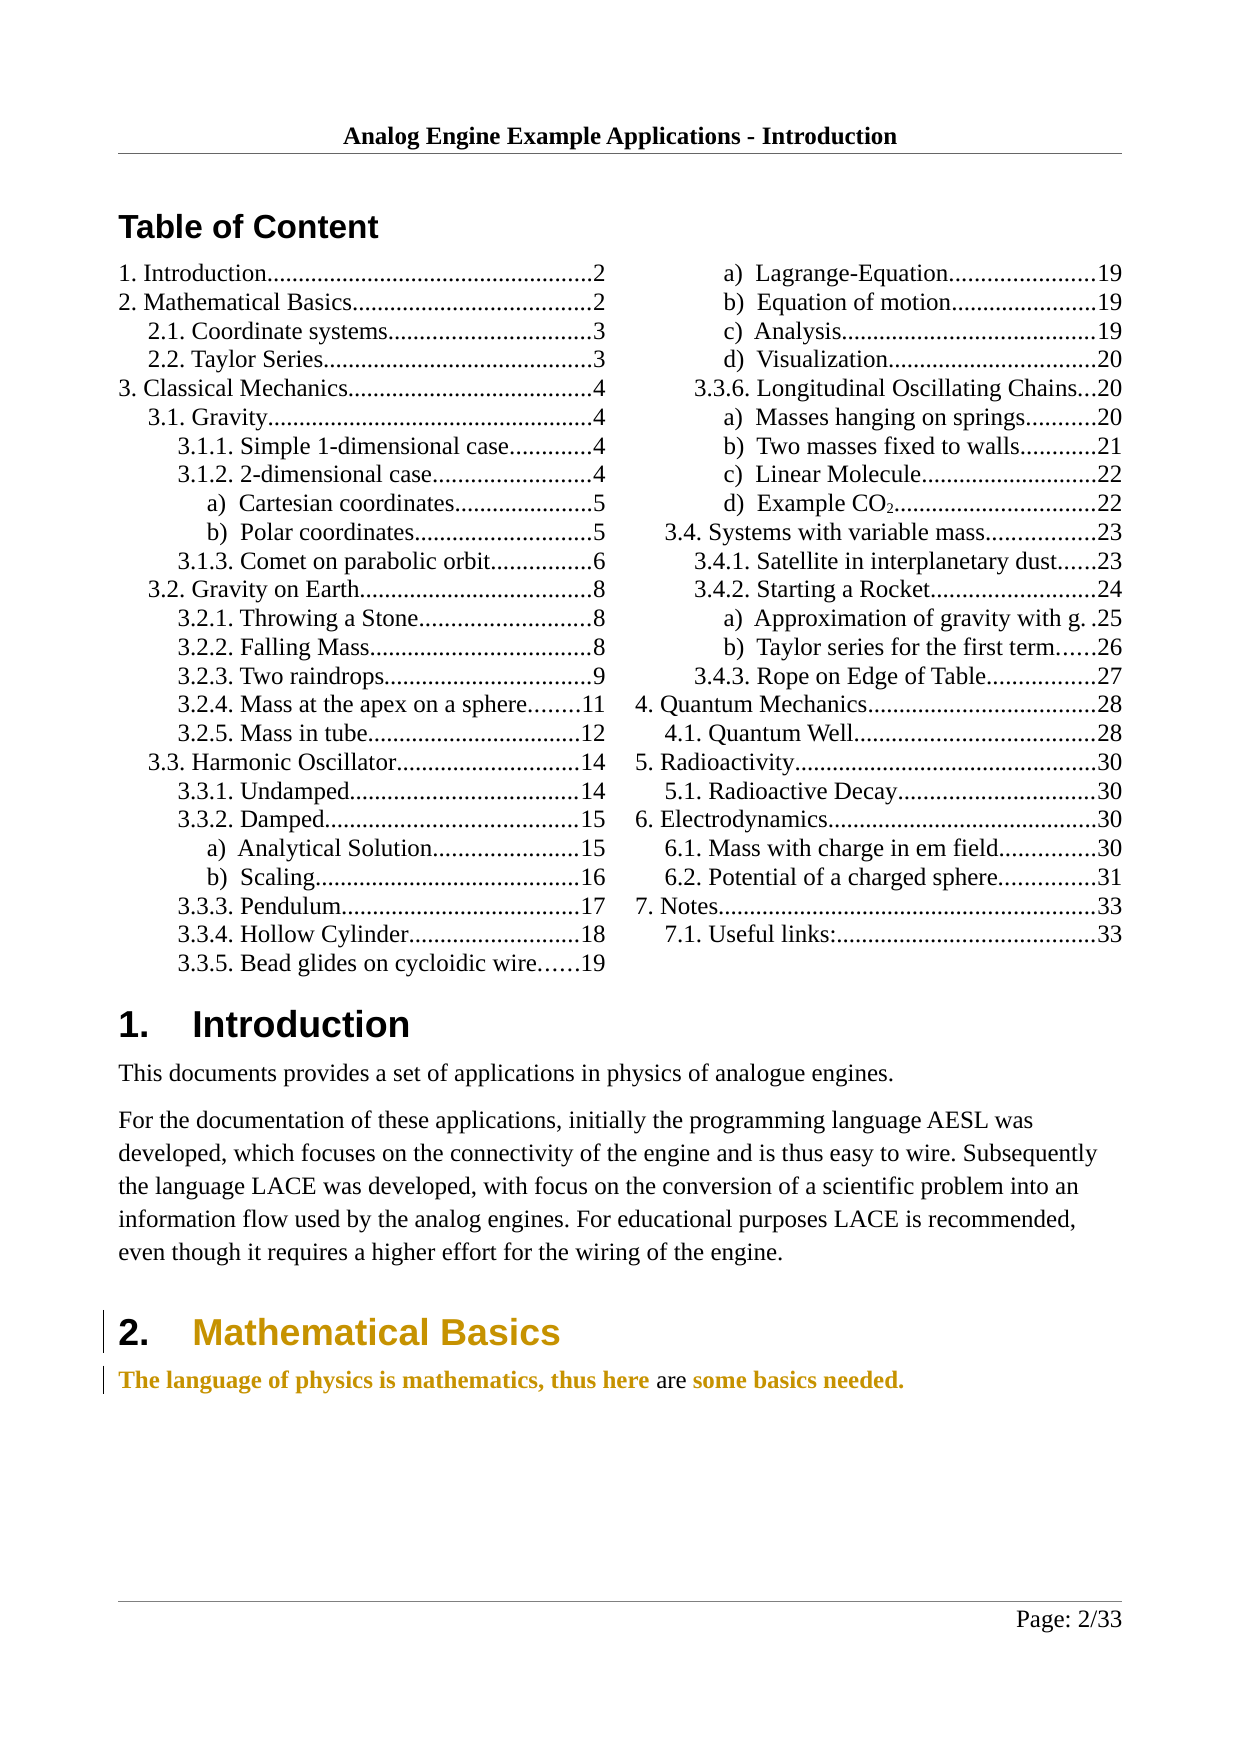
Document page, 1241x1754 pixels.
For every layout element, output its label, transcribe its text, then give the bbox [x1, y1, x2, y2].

text 3.2.1. Throwing a Stone 8 [177, 603, 605, 632]
text 3.4.3. Rope on Edge of Table 27 [694, 661, 1122, 689]
text 3.2.2. Falling Mass 8 [177, 632, 605, 661]
text The language of physics is mathematics, thus here are some basics needed. [118, 1366, 1122, 1394]
text a) Masses hanging on springs 20 [723, 402, 1122, 431]
text 7.1. Useful links: 33 [664, 919, 1122, 948]
text 3.4.1. Satellite in interplanetary dust 23 [694, 546, 1122, 574]
subtitle Mathematical Basics [118, 1310, 1122, 1353]
text 3.3.2. Damped 15 [177, 804, 605, 833]
text 3.3. Harmonic Oscillator 14 [148, 747, 605, 776]
text 3.2.4. Mass at the apex on a sphere 11 [177, 689, 605, 718]
text 3. Classical Mechanics 4 [118, 373, 605, 402]
text a) Cartesian coordinates 5 [207, 488, 605, 517]
text 3.3.1. Undamped 14 [177, 776, 605, 804]
text c) Linear Molecule 22 [723, 459, 1122, 488]
text d) Example CO2 22 [723, 488, 1122, 517]
text 1. Introduction 2 [118, 258, 605, 287]
text 3.3.6. Longitudinal Oscillating Chains 20 [694, 373, 1122, 402]
subtitle Introduction [118, 1002, 1122, 1045]
text b) Equation of motion 19 [723, 287, 1122, 316]
text 3.3.5. Bead glides on cycloidic wire 19 [177, 948, 605, 977]
text d) Visualization 20 [723, 344, 1122, 373]
text 3.4. Systems with variable mass 23 [664, 517, 1122, 546]
text b) Scaling 16 [207, 862, 605, 891]
text 3.1.1. Simple 1-dimensional case 4 [177, 431, 605, 459]
text 2.2. Taylor Series 3 [148, 344, 605, 373]
text 3.3.3. Pendulum 17 [177, 891, 605, 919]
text For the documentation of these applications, initially the programming language AESL was developed, which focuses on the connectivity of the engine and is thus easy to wire. Subsequently the language LACE was developed, with focus on the conversion of a scientific problem into an information flow used by the analog engines. For educational purposes LACE is recommended, even though it requires a higher effort for the wiring of the engine. [118, 1105, 1122, 1266]
text 3.1. Gravity 4 [148, 402, 605, 431]
text 6.2. Potential of a charged sphere 31 [664, 862, 1122, 891]
text 6.1. Mass with charge in em field 30 [664, 833, 1122, 862]
text c) Analysis 19 [723, 316, 1122, 344]
text b) Two masses fixed to walls 21 [723, 431, 1122, 459]
text 3.2.5. Mass in tube 12 [177, 718, 605, 747]
text 3.3.4. Hollow Cylinder 18 [177, 919, 605, 948]
subtitle Table of Content [118, 207, 1122, 246]
text 2.1. Coordinate systems 3 [148, 316, 605, 344]
text 3.4.2. Starting a Rocket 24 [694, 574, 1122, 603]
text 3.1.3. Comet on parabolic orbit 6 [177, 546, 605, 574]
text 4. Quantum Mechanics 28 [635, 689, 1122, 718]
text 2. Mathematical Basics 2 [118, 287, 605, 316]
text b) Taylor series for the first term 26 [723, 632, 1122, 661]
text 7. Notes 33 [635, 891, 1122, 919]
text 5.1. Radioactive Decay 30 [664, 776, 1122, 804]
text a) Analytical Solution 15 [207, 833, 605, 862]
text 3.1.2. 2-dimensional case 4 [177, 459, 605, 488]
text 6. Electrodynamics 30 [635, 804, 1122, 833]
text a) Lagrange-Equation 19 [723, 258, 1122, 287]
text This documents provides a set of applications in physics of analogue engines. [118, 1058, 1122, 1086]
text 5. Radioactivity 30 [635, 747, 1122, 776]
text a) Approximation of gravity with g 25 [723, 603, 1122, 632]
text 4.1. Quantum Well 28 [664, 718, 1122, 747]
text 3.2. Gravity on Earth 8 [148, 574, 605, 603]
text b) Polar coordinates 5 [207, 517, 605, 546]
text 3.2.3. Two raindrops 9 [177, 661, 605, 689]
